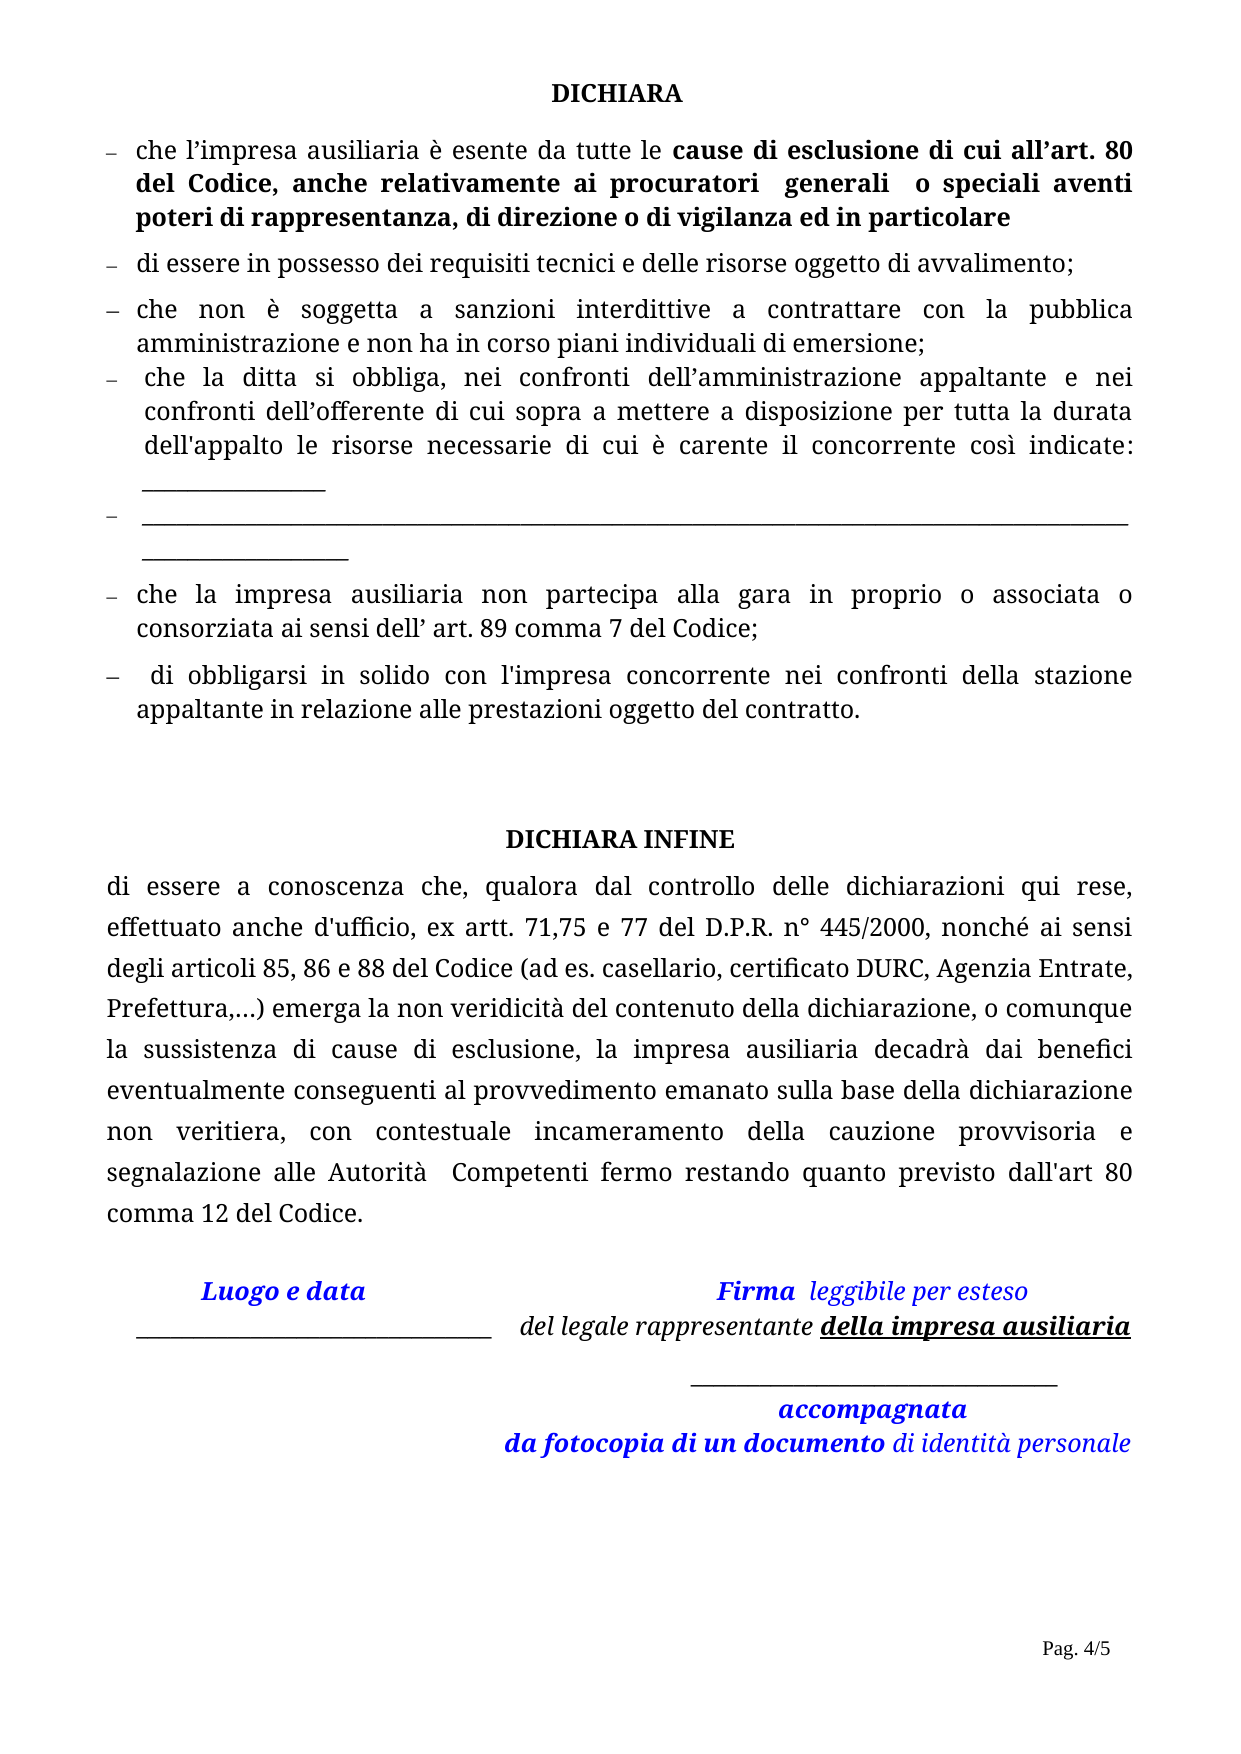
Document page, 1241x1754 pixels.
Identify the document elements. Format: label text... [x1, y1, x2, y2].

text di essere a conoscenza che, qualora dal controllo delle dichiarazioni qui rese, effettuato anche d'ufficio, ex artt. 71,75 e 77 del D.P.R. n° 445/2000, nonché ai sensi degli articoli 85, 86 e 88 del Codice (ad es. casellario, certificato DURC, Agenzia Entrate, Prefettura,…) emerga la non veridicità del contenuto della dichiarazione, o comunque la sussistenza di cause di esclusione, la impresa ausiliaria decadrà dai benefici eventualmente conseguenti al provvedimento emanato sulla base della dichiarazione non veritiera, con contestuale incameramento della cauzione provvisoria e segnalazione alle Autorità Competenti fermo restando quanto previsto dall'art 80 comma 12 del Codice. [106, 869, 1134, 1229]
list che l’impresa ausiliaria è esente da tutte le cause di esclusione di cui all’art. 80 del Codice, anche relativamente ai procuratori generali o speciali aventi poteri di rappresentanza, di direzione o di vigilanza ed in particolare [106, 133, 1134, 233]
list che la impresa ausiliaria non partecipa alla gara in proprio o associata o consorziata ai sensi dell’ art. 89 comma 7 del Codice; [106, 577, 1134, 645]
list che la ditta si obbliga, nei confronti dell’amministrazione appaltante e nei confronti dell’offerente di cui sopra a mettere a disposizione per tutta la durata dell'appalto le risorse necessarie di cui è carente il concorrente così indicate: ________________ [106, 360, 1134, 496]
text DICHIARA INFINE [106, 822, 1134, 856]
list ________________________________________________________________________________________________________ [106, 496, 1134, 564]
text DICHIARA [106, 83, 1134, 108]
text accompagnata [106, 1390, 1134, 1426]
text Luogo e data Firma leggibile per esteso [106, 1272, 1134, 1307]
text da fotocopia di un documento di identità personale [106, 1426, 1134, 1460]
list che non è soggetta a sanzioni interdittive a contrattare con la pubblica amministrazione e non ha in corso piani individuali di emersione; [106, 292, 1134, 360]
list di obbligarsi in solido con l'impresa concorrente nei confronti della stazione appaltante in relazione alle prestazioni oggetto del contratto. [106, 657, 1134, 726]
text ________________________________ [106, 1355, 1134, 1390]
list di essere in possesso dei requisiti tecnici e delle risorse oggetto di avvalimento; [106, 245, 1134, 279]
text _______________________________ del legale rappresentante della impresa ausiliaria [106, 1307, 1134, 1342]
